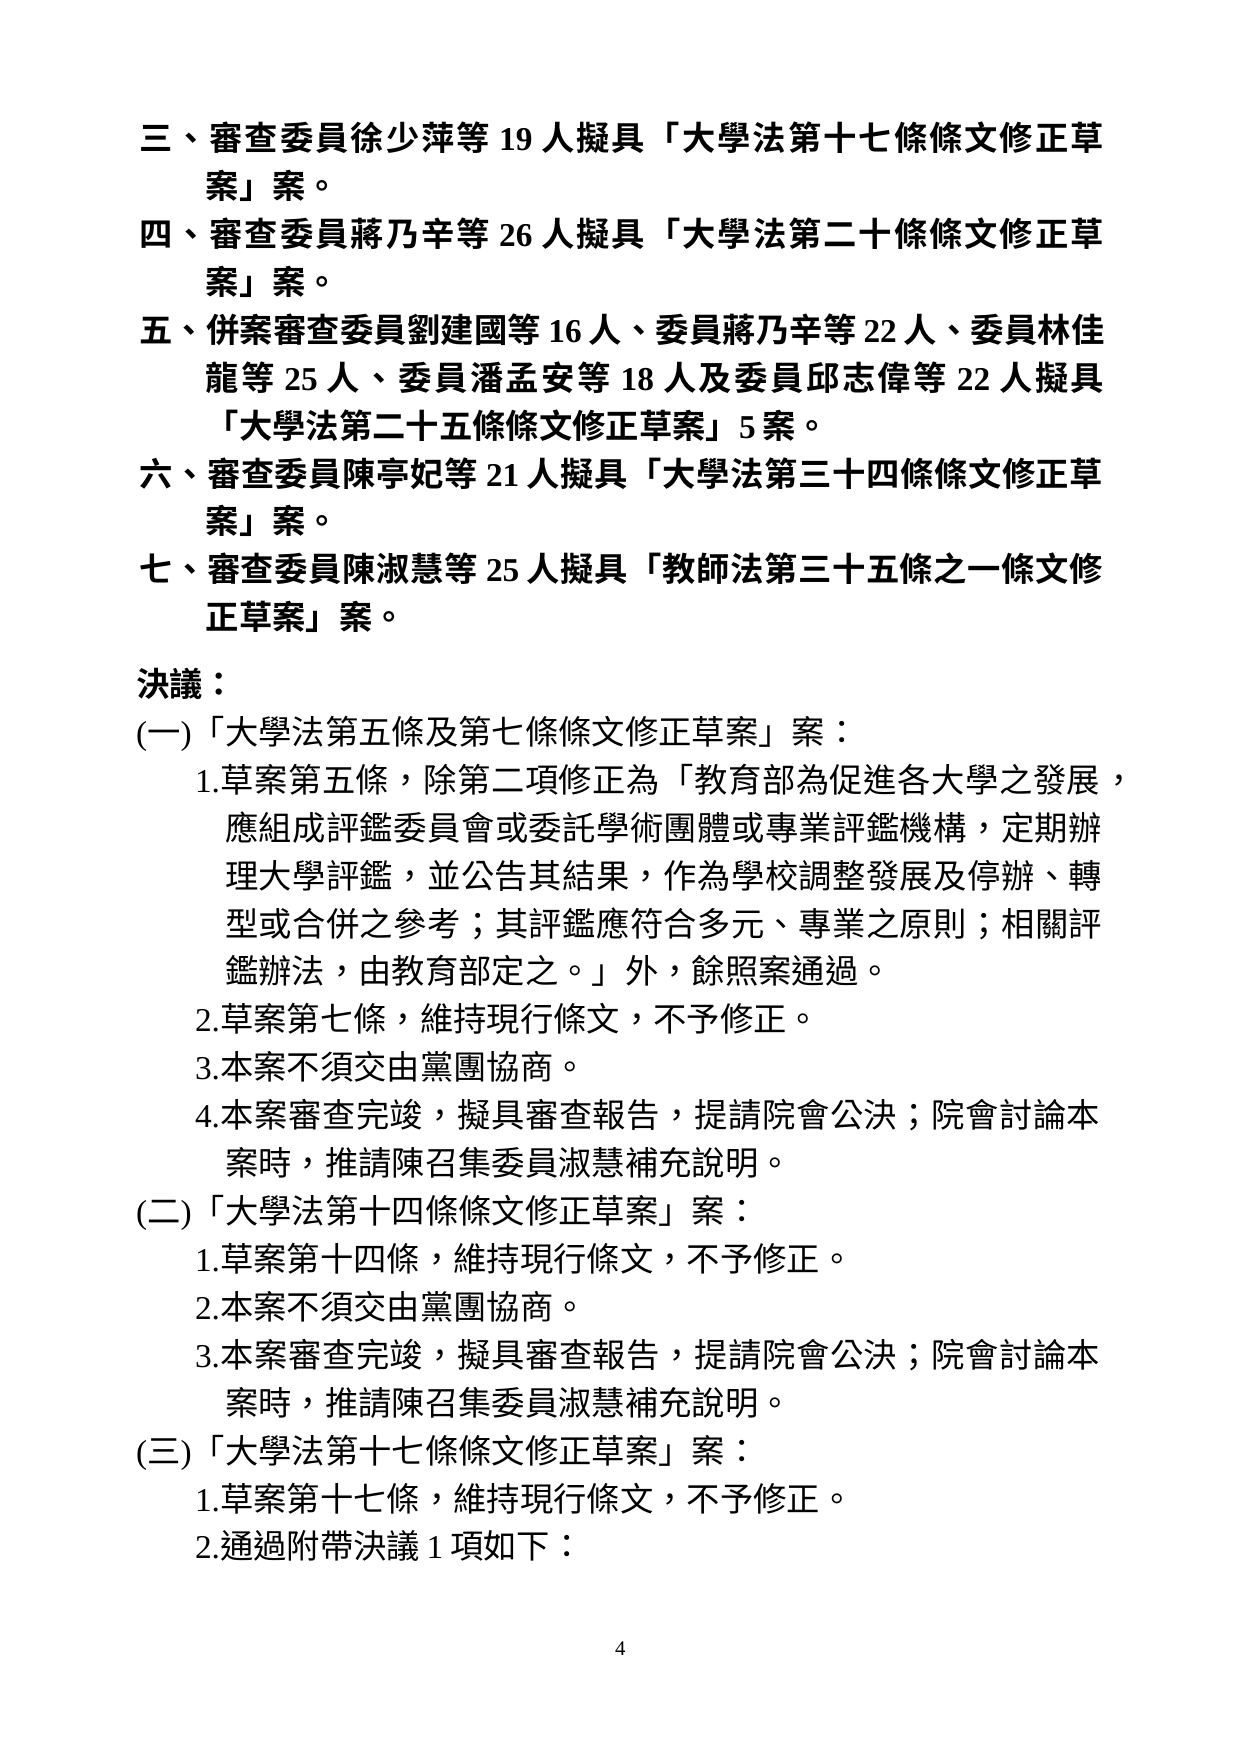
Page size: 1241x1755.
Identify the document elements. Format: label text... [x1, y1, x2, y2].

text 3.本案不須交由黨團協商。 [195, 1041, 1102, 1089]
text (二)「大學法第十四條條文修正草案」案： [136, 1185, 1102, 1233]
text (一)「大學法第五條及第七條條文修正草案」案： [136, 706, 1102, 754]
text 五、併案審查委員劉建國等16人、委員蔣乃辛等22人、委員林佳龍等25人、委員潘孟安等18人及委員邱志偉等22人擬具「大學法第二十五條條文修正草案」5案。 [139, 304, 1104, 448]
text 2.通過附帶決議1項如下： [195, 1521, 1102, 1568]
text (三)「大學法第十七條條文修正草案」案： [136, 1425, 1102, 1473]
text 1.草案第五條，除第二項修正為「教育部為促進各大學之發展，應組成評鑑委員會或委託學術團體或專業評鑑機構，定期辦理大學評鑑，並公告其結果，作為學校調整發展及停辦、轉型或合併之參考；其評鑑應符合多元、專業之原則；相關評鑑辦法，由教育部定之。」外，餘照案通過。 [195, 754, 1102, 993]
text 六、審查委員陳亭妃等21人擬具「大學法第三十四條條文修正草案」案。 [139, 448, 1104, 543]
text 七、審查委員陳淑慧等25人擬具「教師法第三十五條之一條文修正草案」案。 [139, 543, 1104, 639]
text 三、審查委員徐少萍等19人擬具「大學法第十七條條文修正草案」案。 [139, 112, 1104, 208]
text 2.本案不須交由黨團協商。 [195, 1281, 1102, 1329]
text 1.草案第十四條，維持現行條文，不予修正。 [195, 1233, 1102, 1281]
text 3.本案審查完竣，擬具審查報告，提請院會公決；院會討論本案時，推請陳召集委員淑慧補充說明。 [195, 1329, 1102, 1425]
text 四、審查委員蔣乃辛等26人擬具「大學法第二十條條文修正草案」案。 [139, 208, 1104, 304]
text 決議： [136, 658, 1102, 706]
text 1.草案第十七條，維持現行條文，不予修正。 [195, 1473, 1102, 1521]
text 4.本案審查完竣，擬具審查報告，提請院會公決；院會討論本案時，推請陳召集委員淑慧補充說明。 [195, 1089, 1102, 1185]
text 2.草案第七條，維持現行條文，不予修正。 [195, 993, 1102, 1041]
